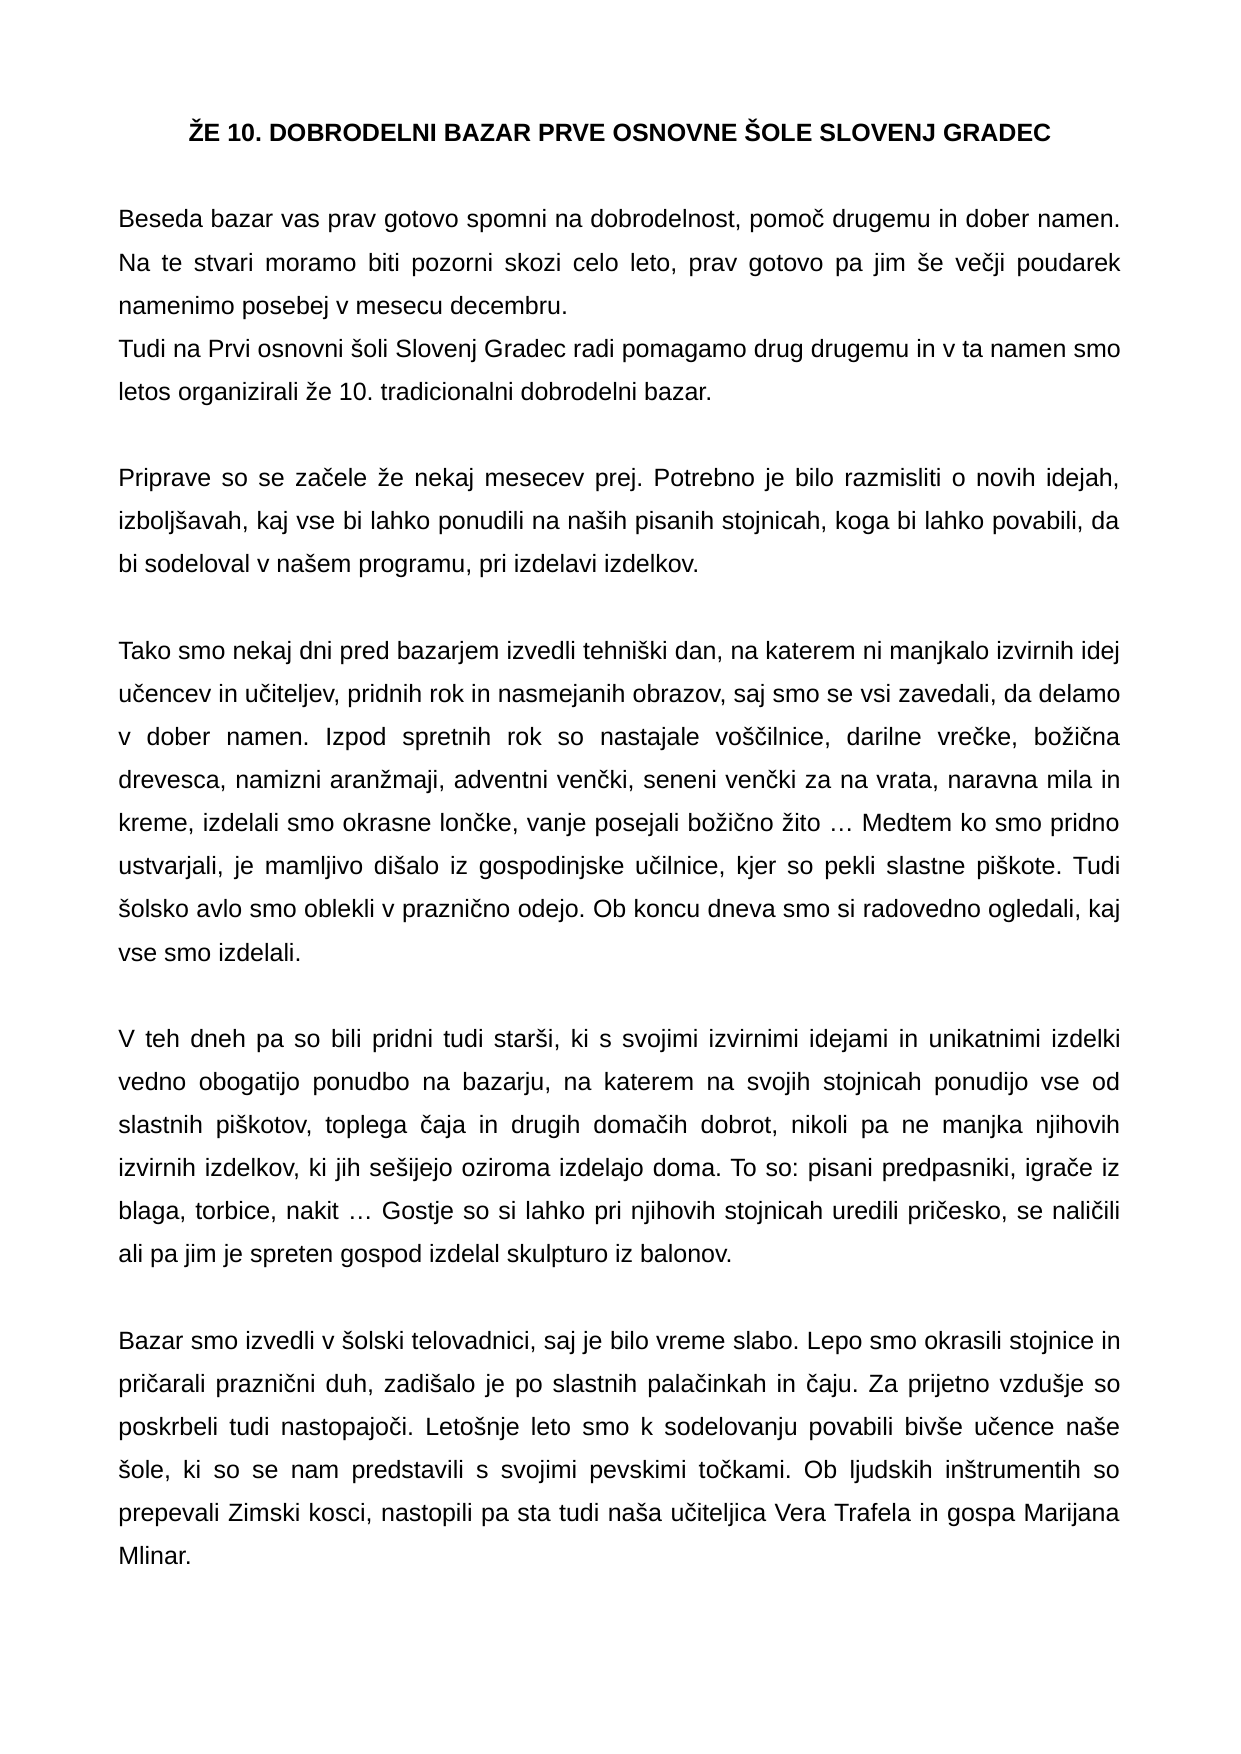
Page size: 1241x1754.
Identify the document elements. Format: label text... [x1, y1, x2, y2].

text Tudi na Prvi osnovni šoli Slovenj Gradec radi pomagamo drug drugemu in v ta namen smo letos organizirali že 10. tradicionalni dobrodelni bazar. [118, 334, 1122, 406]
text V teh dneh pa so bili pridni tudi starši, ki s svojimi izvirnimi idejami in unikatnimi izdelki vedno obogatijo ponudbo na bazarju, na katerem na svojih stojnicah ponudijo vse od slastnih piškotov, toplega čaja in drugih domačih dobrot, nikoli pa ne manjka njihovih izvirnih izdelkov, ki jih sešijejo oziroma izdelajo doma. To so: pisani predpasniki, igrače iz blaga, torbice, nakit … Gostje so si lahko pri njihovih stojnicah uredili pričesko, se naličili ali pa jim je spreten gospod izdelal skulpturo iz balonov. [118, 1024, 1122, 1268]
text Bazar smo izvedli v šolski telovadnici, saj je bilo vreme slabo. Lepo smo okrasili stojnice in pričarali praznični duh, zadišalo je po slastnih palačinkah in čaju. Za prijetno vzdušje so poskrbeli tudi nastopajoči. Letošnje leto smo k sodelovanju povabili bivše učence naše šole, ki so se nam predstavili s svojimi pevskimi točkami. Ob ljudskih inštrumentih so prepevali Zimski kosci, nastopili pa sta tudi naša učiteljica Vera Trafela in gospa Marijana Mlinar. [118, 1326, 1122, 1570]
text Beseda bazar vas prav gotovo spomni na dobrodelnost, pomoč drugemu in dober namen. Na te stvari moramo biti pozorni skozi celo leto, prav gotovo pa jim še večji poudarek namenimo posebej v mesecu decembru. [118, 204, 1122, 319]
text Tako smo nekaj dni pred bazarjem izvedli tehniški dan, na katerem ni manjkalo izvirnih idej učencev in učiteljev, pridnih rok in nasmejanih obrazov, saj smo se vsi zavedali, da delamo v dober namen. Izpod spretnih rok so nastajale voščilnice, darilne vrečke, božična drevesca, namizni aranžmaji, adventni venčki, seneni venčki za na vrata, naravna mila in kreme, izdelali smo okrasne lončke, vanje posejali božično žito … Medtem ko smo pridno ustvarjali, je mamljivo dišalo iz gospodinjske učilnice, kjer so pekli slastne piškote. Tudi šolsko avlo smo oblekli v praznično odejo. Ob koncu dneva smo si radovedno ogledali, kaj vse smo izdelali. [118, 636, 1122, 966]
text ŽE 10. DOBRODELNI BAZAR PRVE OSNOVNE ŠOLE SLOVENJ GRADEC [118, 118, 1122, 147]
text Priprave so se začele že nekaj mesecev prej. Potrebno je bilo razmisliti o novih idejah, izboljšavah, kaj vse bi lahko ponudili na naših pisanih stojnicah, koga bi lahko povabili, da bi sodeloval v našem programu, pri izdelavi izdelkov. [118, 463, 1122, 578]
